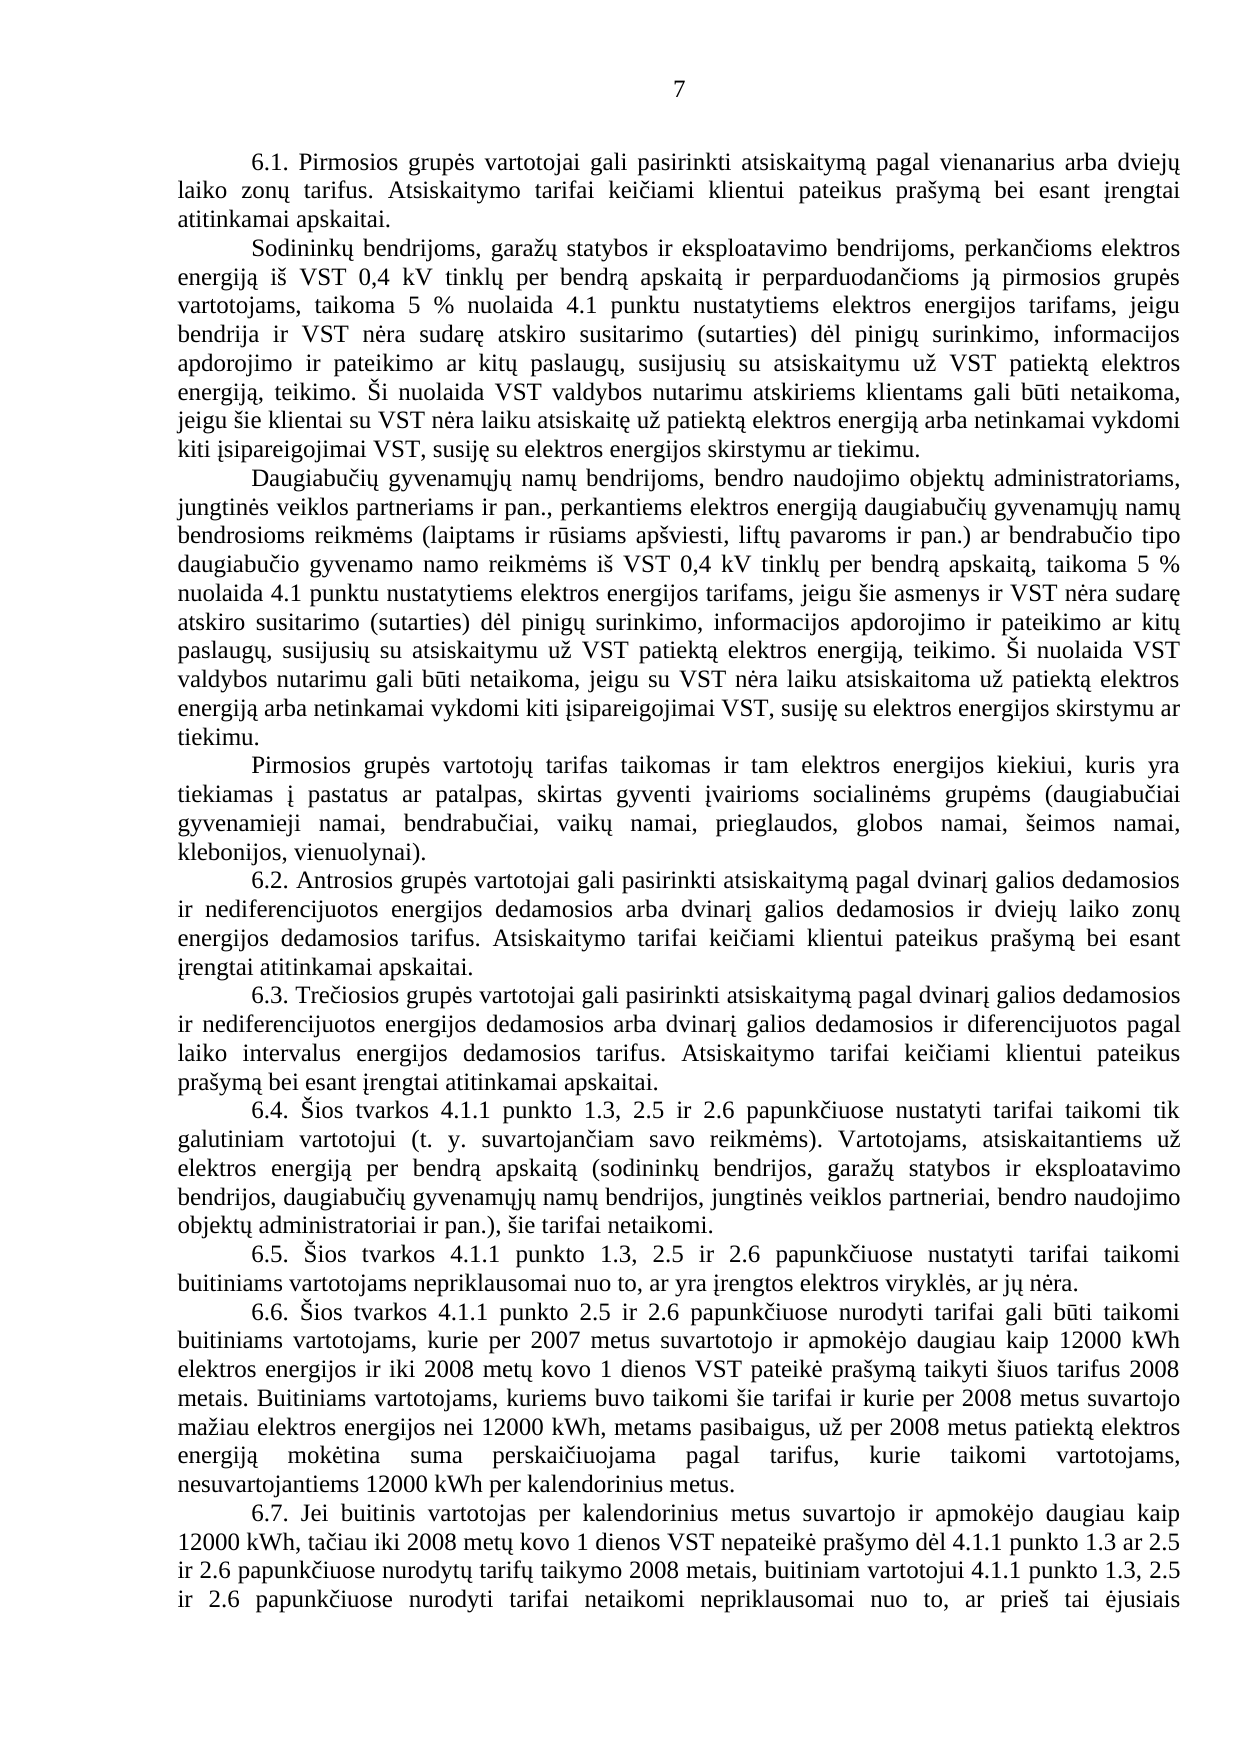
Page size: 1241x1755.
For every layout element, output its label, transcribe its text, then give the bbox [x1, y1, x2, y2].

text 6.7. Jei buitinis vartotojas per kalendorinius metus suvartojo ir apmokėjo daugiau kaip 12000 kWh, tačiau iki 2008 metų kovo 1 dienos VST nepateikė prašymo dėl 4.1.1 punkto 1.3 ar 2.5 ir 2.6 papunkčiuose nurodytų tarifų taikymo 2008 metais, buitiniam vartotojui 4.1.1 punkto 1.3, 2.5 ir 2.6 papunkčiuose nurodyti tarifai netaikomi nepriklausomai nuo to, ar prieš tai ėjusiais [177, 1498, 1181, 1613]
text 6.4. Šios tvarkos 4.1.1 punkto 1.3, 2.5 ir 2.6 papunkčiuose nustatyti tarifai taikomi tik galutiniam vartotojui (t. y. suvartojančiam savo reikmėms). Vartotojams, atsiskaitantiems už elektros energiją per bendrą apskaitą (sodininkų bendrijos, garažų statybos ir eksploatavimo bendrijos, daugiabučių gyvenamųjų namų bendrijos, jungtinės veiklos partneriai, bendro naudojimo objektų administratoriai ir pan.), šie tarifai netaikomi. [177, 1096, 1181, 1239]
text 6.5. Šios tvarkos 4.1.1 punkto 1.3, 2.5 ir 2.6 papunkčiuose nustatyti tarifai taikomi buitiniams vartotojams nepriklausomai nuo to, ar yra įrengtos elektros viryklės, ar jų nėra. [177, 1239, 1181, 1297]
text Pirmosios grupės vartotojų tarifas taikomas ir tam elektros energijos kiekiui, kuris yra tiekiamas į pastatus ar patalpas, skirtas gyventi įvairioms socialinėms grupėms (daugiabučiai gyvenamieji namai, bendrabučiai, vaikų namai, prieglaudos, globos namai, šeimos namai, klebonijos, vienuolynai). [177, 751, 1181, 866]
text Daugiabučių gyvenamųjų namų bendrijoms, bendro naudojimo objektų administratoriams, jungtinės veiklos partneriams ir pan., perkantiems elektros energiją daugiabučių gyvenamųjų namų bendrosioms reikmėms (laiptams ir rūsiams apšviesti, liftų pavaroms ir pan.) ar bendrabučio tipo daugiabučio gyvenamo namo reikmėms iš VST 0,4 kV tinklų per bendrą apskaitą, taikoma 5 % nuolaida 4.1 punktu nustatytiems elektros energijos tarifams, jeigu šie asmenys ir VST nėra sudarę atskiro susitarimo (sutarties) dėl pinigų surinkimo, informacijos apdorojimo ir pateikimo ar kitų paslaugų, susijusių su atsiskaitymu už VST patiektą elektros energiją, teikimo. Ši nuolaida VST valdybos nutarimu gali būti netaikoma, jeigu su VST nėra laiku atsiskaitoma už patiektą elektros energiją arba netinkamai vykdomi kiti įsipareigojimai VST, susiję su elektros energijos skirstymu ar tiekimu. [177, 463, 1181, 751]
text 6.2. Antrosios grupės vartotojai gali pasirinkti atsiskaitymą pagal dvinarį galios dedamosios ir nediferencijuotos energijos dedamosios arba dvinarį galios dedamosios ir dviejų laiko zonų energijos dedamosios tarifus. Atsiskaitymo tarifai keičiami klientui pateikus prašymą bei esant įrengtai atitinkamai apskaitai. [177, 866, 1181, 981]
text 6.3. Trečiosios grupės vartotojai gali pasirinkti atsiskaitymą pagal dvinarį galios dedamosios ir nediferencijuotos energijos dedamosios arba dvinarį galios dedamosios ir diferencijuotos pagal laiko intervalus energijos dedamosios tarifus. Atsiskaitymo tarifai keičiami klientui pateikus prašymą bei esant įrengtai atitinkamai apskaitai. [177, 981, 1181, 1096]
text 6.1. Pirmosios grupės vartotojai gali pasirinkti atsiskaitymą pagal vienanarius arba dviejų laiko zonų tarifus. Atsiskaitymo tarifai keičiami klientui pateikus prašymą bei esant įrengtai atitinkamai apskaitai. [177, 147, 1181, 233]
text Sodininkų bendrijoms, garažų statybos ir eksploatavimo bendrijoms, perkančioms elektros energiją iš VST 0,4 kV tinklų per bendrą apskaitą ir perparduodančioms ją pirmosios grupės vartotojams, taikoma 5 % nuolaida 4.1 punktu nustatytiems elektros energijos tarifams, jeigu bendrija ir VST nėra sudarę atskiro susitarimo (sutarties) dėl pinigų surinkimo, informacijos apdorojimo ir pateikimo ar kitų paslaugų, susijusių su atsiskaitymu už VST patiektą elektros energiją, teikimo. Ši nuolaida VST valdybos nutarimu atskiriems klientams gali būti netaikoma, jeigu šie klientai su VST nėra laiku atsiskaitę už patiektą elektros energiją arba netinkamai vykdomi kiti įsipareigojimai VST, susiję su elektros energijos skirstymu ar tiekimu. [177, 233, 1181, 463]
text 6.6. Šios tvarkos 4.1.1 punkto 2.5 ir 2.6 papunkčiuose nurodyti tarifai gali būti taikomi buitiniams vartotojams, kurie per 2007 metus suvartotojo ir apmokėjo daugiau kaip 12000 kWh elektros energijos ir iki 2008 metų kovo 1 dienos VST pateikė prašymą taikyti šiuos tarifus 2008 metais. Buitiniams vartotojams, kuriems buvo taikomi šie tarifai ir kurie per 2008 metus suvartojo mažiau elektros energijos nei 12000 kWh, metams pasibaigus, už per 2008 metus patiektą elektros energiją mokėtina suma perskaičiuojama pagal tarifus, kurie taikomi vartotojams, nesuvartojantiems 12000 kWh per kalendorinius metus. [177, 1297, 1181, 1498]
